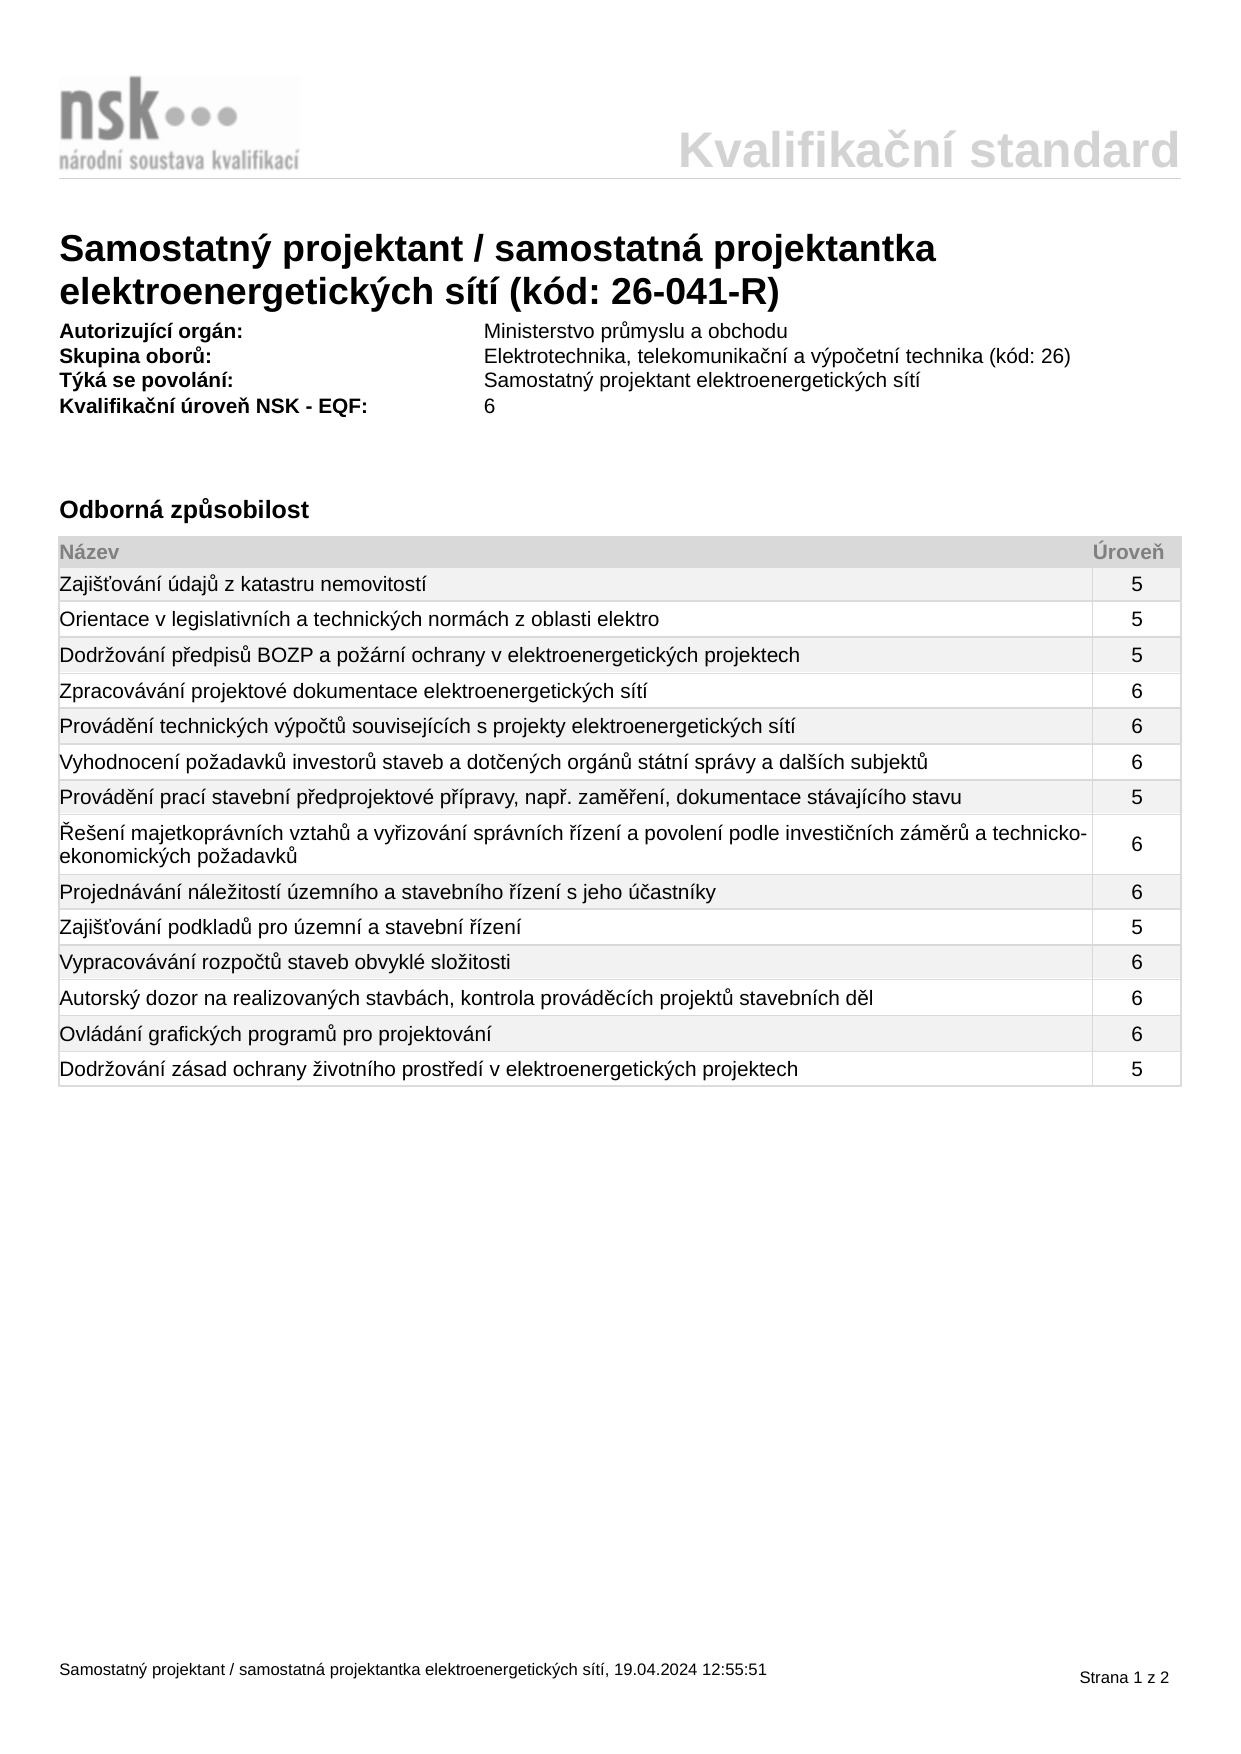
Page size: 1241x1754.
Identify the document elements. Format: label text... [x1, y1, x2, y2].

table_cell Samostatný projektant elektroenergetických sítí [484, 368, 1181, 393]
table_cell [862, 1373, 1093, 1659]
table_cell Dodržování zásad ochrany životního prostředí v elektroenergetických projektech [60, 1052, 1092, 1085]
table_cell 5 [1093, 568, 1180, 600]
table_cell [626, 1373, 862, 1659]
table_cell [626, 418, 862, 489]
table_cell Zpracovávání projektové dokumentace elektroenergetických sítí [60, 674, 1092, 707]
table_cell [862, 418, 1093, 489]
table_cell Provádění prací stavební předprojektové přípravy, např. zaměření, dokumentace stávajícího stavu [60, 781, 1092, 813]
table_cell [620, 1373, 626, 1659]
table_cell [862, 313, 1093, 319]
table_cell Název [60, 538, 1092, 566]
table_cell [59, 196, 483, 224]
table_cell [1093, 1373, 1169, 1659]
table_cell [1169, 418, 1181, 489]
table_cell [1093, 196, 1169, 224]
table_cell [1093, 1087, 1169, 1373]
table_cell [484, 196, 620, 224]
table_cell Řešení majetkoprávních vztahů a vyřizování správních řízení a povolení podle investičních záměrů a technicko-ekonomických požadavků [60, 815, 1092, 873]
table_cell [484, 313, 620, 319]
table_cell Samostatný projektant / samostatná projektantka elektroenergetických sítí (kód: 26-041-R) [59, 224, 1181, 313]
table_cell [484, 524, 620, 536]
table_header Kvalifikační standard [626, 59, 1181, 178]
table_cell Ministerstvo průmyslu a obchodu [484, 319, 1181, 344]
table_cell Provádění technických výpočtů souvisejících s projekty elektroenergetických sítí [60, 709, 1092, 743]
table_cell Ovládání grafických programů pro projektování [60, 1016, 1092, 1051]
table_cell [626, 524, 862, 536]
table_cell [59, 418, 483, 489]
table_cell [59, 1087, 483, 1373]
table_header [621, 59, 626, 172]
table_cell 5 [1093, 781, 1180, 813]
table_cell 6 [1093, 674, 1180, 707]
table_cell 6 [1093, 815, 1180, 873]
table_cell [484, 1087, 620, 1373]
table_cell 5 [1093, 602, 1180, 636]
table_cell Strana 1 z 2 [862, 1660, 1169, 1696]
table_cell 6 [1093, 709, 1180, 743]
table_cell 6 [1093, 1016, 1180, 1051]
table_cell Elektrotechnika, telekomunikační a výpočetní technika (kód: 26) [484, 344, 1181, 368]
table_cell [862, 524, 1093, 536]
table_cell Samostatný projektant / samostatná projektantka elektroenergetických sítí, 19.04.2024 12:55:51 [59, 1660, 862, 1696]
table_cell [620, 418, 626, 489]
table_cell [862, 1087, 1093, 1373]
table_cell Dodržování předpisů BOZP a požární ochrany v elektroenergetických projektech [60, 638, 1092, 672]
table_cell Zajišťování podkladů pro územní a stavební řízení [60, 910, 1092, 944]
table_cell [484, 418, 620, 489]
table_cell Orientace v legislativních a technických normách z oblasti elektro [60, 602, 1092, 636]
table_cell [620, 196, 626, 224]
table_cell 6 [1093, 946, 1180, 978]
table_cell [59, 172, 483, 178]
table_cell 6 [1093, 980, 1180, 1014]
table_cell [620, 1087, 626, 1373]
table_cell [1169, 313, 1181, 319]
table_cell Vyhodnocení požadavků investorů staveb a dotčených orgánů státní správy a dalších subjektů [60, 745, 1092, 779]
table_cell Autorizující orgán: [59, 319, 483, 343]
table_cell [59, 524, 483, 536]
table_cell 5 [1093, 638, 1180, 672]
table_cell Týká se povolání: [59, 368, 483, 392]
table_cell 6 [484, 394, 1181, 417]
table_cell [1169, 196, 1181, 224]
table_cell [484, 1373, 620, 1659]
table_cell Zajišťování údajů z katastru nemovitostí [60, 568, 1092, 600]
table_cell Úroveň [1093, 538, 1180, 566]
table_cell [626, 313, 862, 319]
table_cell [1093, 418, 1169, 489]
table_cell [59, 179, 1181, 196]
table_cell [59, 1373, 483, 1659]
table_cell 5 [1093, 1052, 1180, 1085]
table_cell [626, 1087, 862, 1373]
picture [58, 59, 621, 172]
table_cell [484, 172, 620, 178]
table_cell Skupina oborů: [59, 344, 483, 368]
table_cell Vypracovávání rozpočtů staveb obvyklé složitosti [60, 946, 1092, 978]
table_cell Autorský dozor na realizovaných stavbách, kontrola prováděcích projektů stavebních děl [60, 980, 1092, 1014]
table_cell Projednávání náležitostí územního a stavebního řízení s jeho účastníky [60, 875, 1092, 908]
table_cell [59, 313, 483, 319]
table_cell [626, 196, 862, 224]
table_cell [1169, 1087, 1181, 1373]
table_cell [862, 196, 1093, 224]
table_cell [1093, 313, 1169, 319]
table_cell Kvalifikační úroveň NSK - EQF: [59, 394, 483, 417]
table_cell [1093, 524, 1169, 536]
table_cell Odborná způsobilost [59, 490, 1181, 524]
table_cell 6 [1093, 745, 1180, 779]
table_cell [1169, 524, 1181, 536]
table_cell [620, 524, 626, 536]
table_cell 6 [1093, 875, 1180, 908]
table_cell 5 [1093, 910, 1180, 944]
table_cell [1169, 1660, 1181, 1696]
table_cell [1169, 1373, 1181, 1659]
